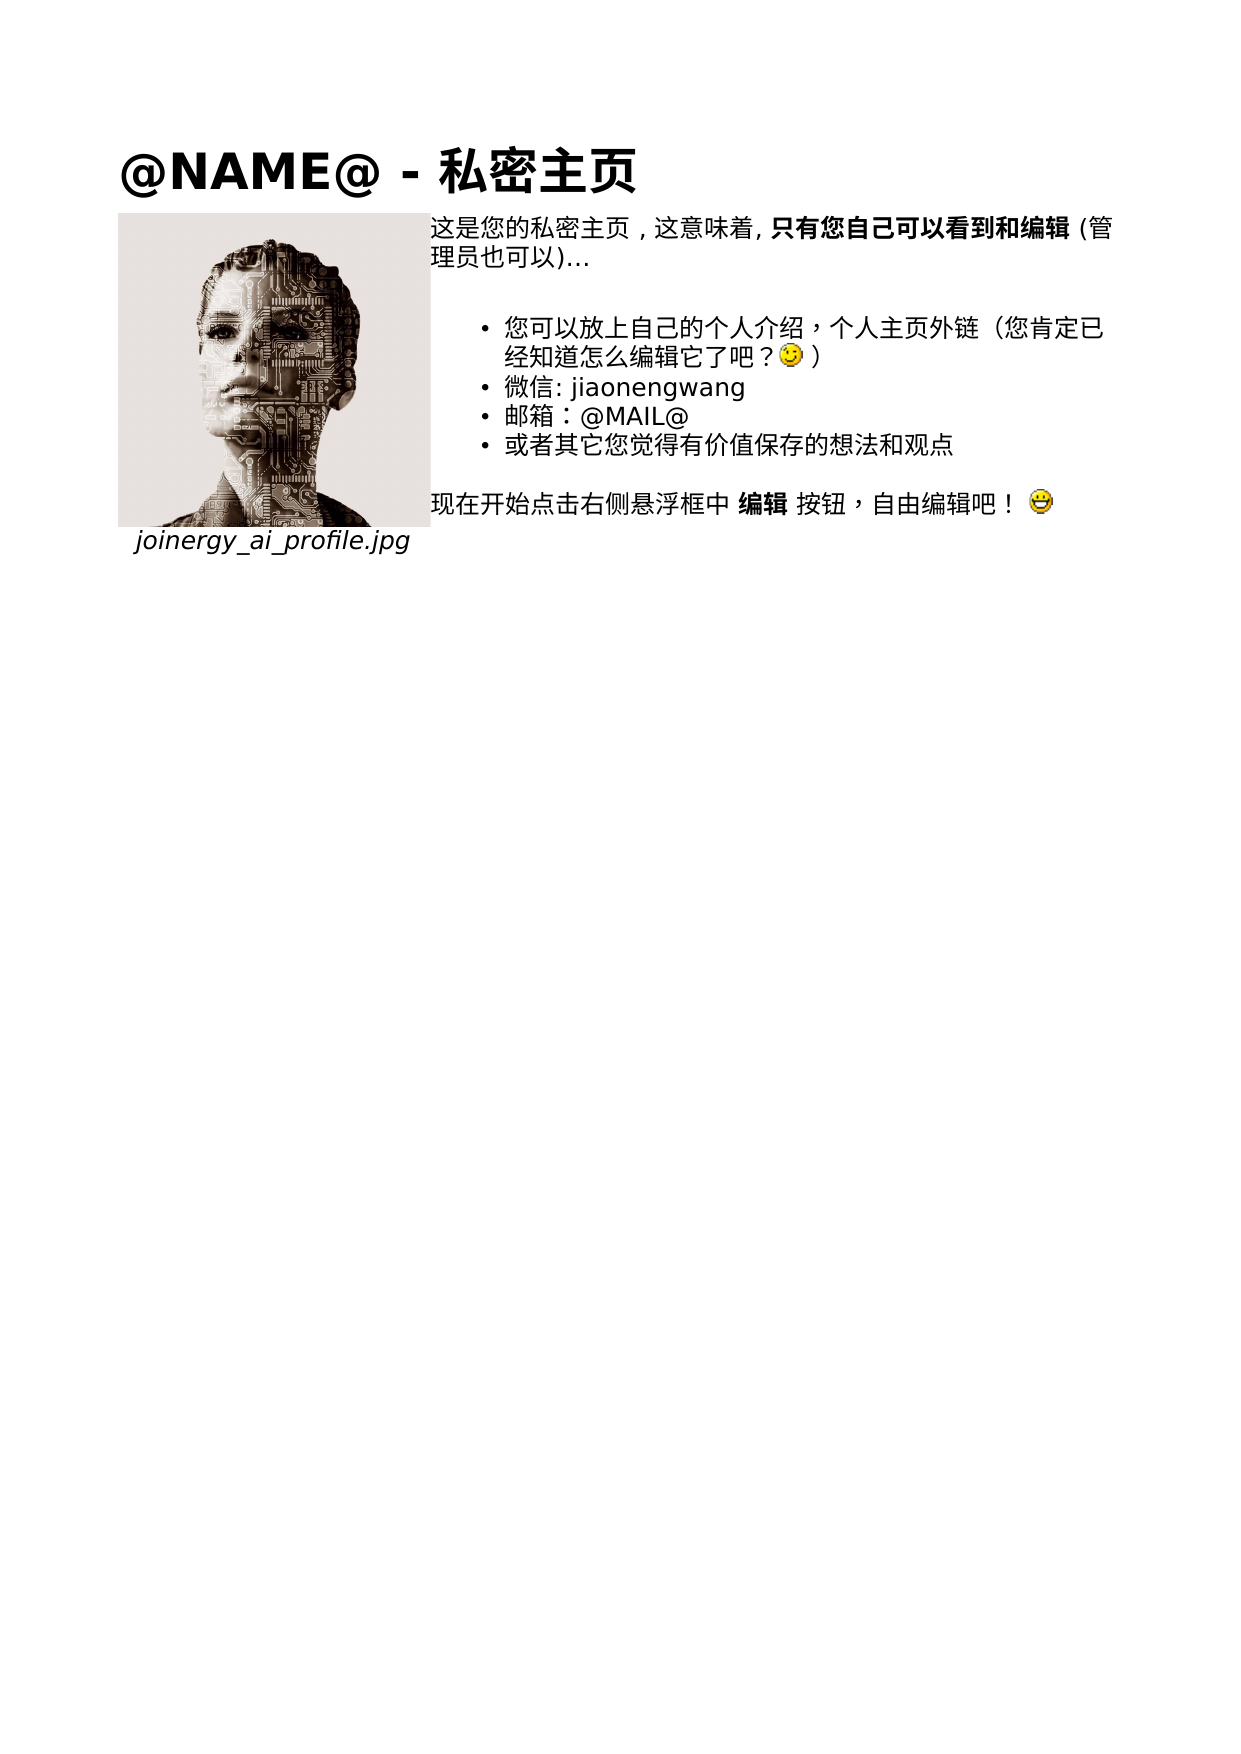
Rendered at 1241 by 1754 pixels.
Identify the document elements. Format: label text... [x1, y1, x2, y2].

text 这是您的私密主页 , 这意味着, 只有您自己可以看到和编辑 (管理员也可以)… [431, 214, 1122, 272]
picture [779, 343, 803, 367]
list 或者其它您觉得有价值保存的想法和观点 [431, 431, 1122, 460]
picture [118, 213, 431, 527]
list 您可以放上自己的个人介绍，个人主页外链（您肯定已经知道怎么编辑它了吧？ ） [431, 314, 1122, 373]
list 微信: jiaonengwang [431, 373, 1122, 402]
list 邮箱：@MAIL@ [431, 402, 1122, 431]
picture [1029, 489, 1053, 514]
subtitle @NAME@ - 私密主页 [118, 143, 1122, 201]
text joinergy_ai_profile.jpg [118, 527, 431, 556]
text 现在开始点击右侧悬浮框中 编辑 按钮，自由编辑吧！ [431, 490, 1122, 519]
